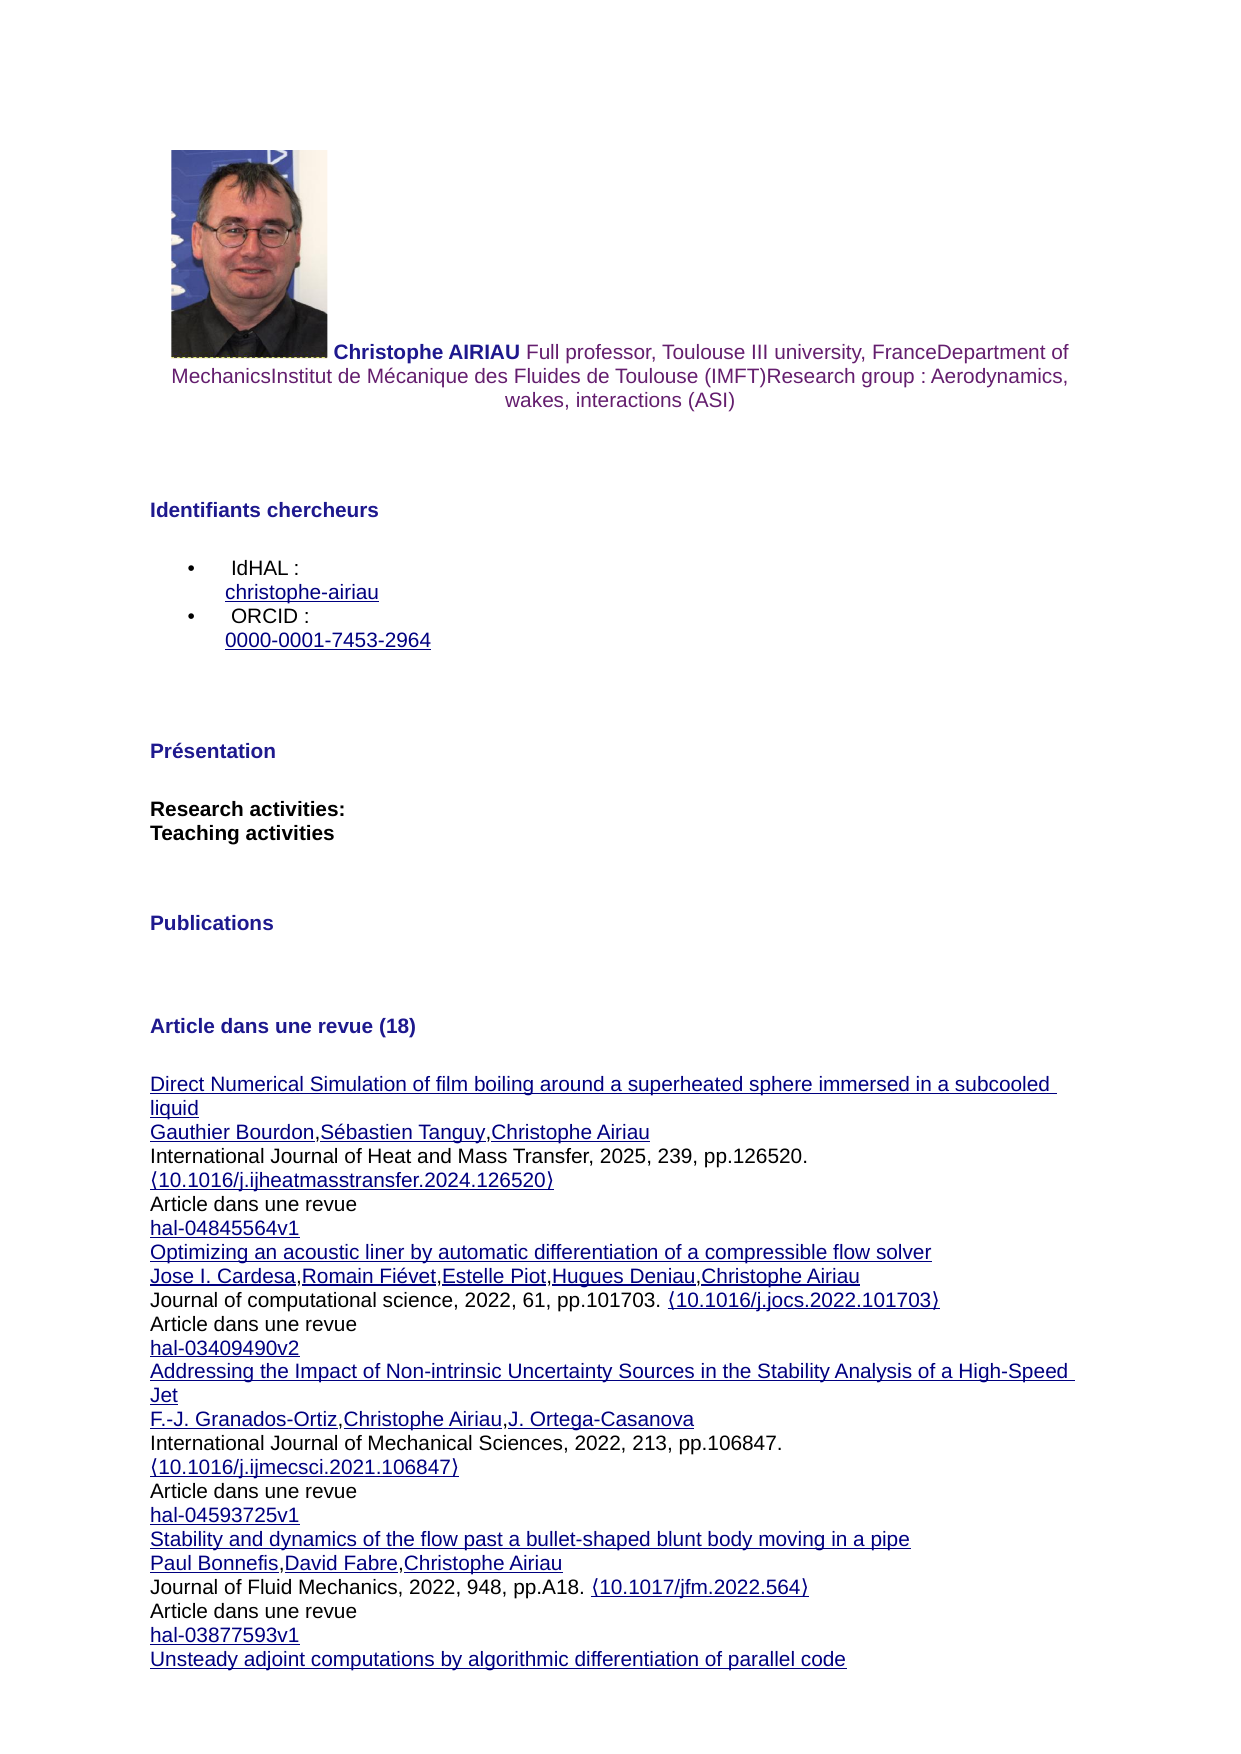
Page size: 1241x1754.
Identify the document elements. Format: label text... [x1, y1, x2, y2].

table_cell Stability and dynamics of the flow past a bullet-shaped blunt body moving in a pipe Paul Bonnefis,David Fabre,Christophe Airiau Journal of Fluid Mechanics, 2022, 948, pp.A18. ⟨10.1017/jfm.2022.564⟩ Article dans une revue hal-03877593v1 [150, 1527, 1090, 1647]
table_cell Optimizing an acoustic liner by automatic differentiation of a compressible flow solver Jose I. Cardesa,Romain Fiévet,Estelle Piot,Hugues Deniau,Christophe Airiau Journal of computational science, 2022, 61, pp.101703. ⟨10.1016/j.jocs.2022.101703⟩ Article dans une revue hal-03409490v2 [150, 1240, 1090, 1359]
text Teaching activities [150, 821, 1090, 845]
picture [171, 150, 328, 359]
subtitle Article dans une revue (18) [150, 1013, 1090, 1037]
subtitle Publications [150, 910, 1090, 934]
table_cell Unsteady adjoint computations by algorithmic differentiation of parallel code [150, 1647, 1090, 1671]
list 0000-0001-7453-2964 [187, 628, 1090, 652]
table_cell Addressing the Impact of Non-intrinsic Uncertainty Sources in the Stability Analysis of a High-Speed Jet F.-J. Granados-Ortiz,Christophe Airiau,J. Ortega-Casanova International Journal of Mechanical Sciences, 2022, 213, pp.106847. ⟨10.1016/j.ijmecsci.2021.106847⟩ Article dans une revue hal-04593725v1 [150, 1359, 1090, 1527]
subtitle Identifiants chercheurs [150, 498, 1090, 522]
list christophe-airiau [187, 580, 1090, 604]
text Research activities: [150, 797, 1090, 821]
list ORCID : [187, 604, 1090, 628]
subtitle Christophe AIRIAU Full professor, Toulouse III university, FranceDepartment of MechanicsInstitut de Mécanique des Fluides de Toulouse (IMFT)Research group : Aerodynamics, wakes, interactions (ASI) [150, 150, 1090, 411]
list IdHAL : [187, 556, 1090, 580]
table_header Direct Numerical Simulation of film boiling around a superheated sphere immersed in a subcooled liquid Gauthier Bourdon,Sébastien Tanguy,Christophe Airiau International Journal of Heat and Mass Transfer, 2025, 239, pp.126520. ⟨10.1016/j.ijheatmasstransfer.2024.126520⟩ Article dans une revue hal-04845564v1 [150, 1072, 1090, 1239]
subtitle Présentation [150, 738, 1090, 762]
